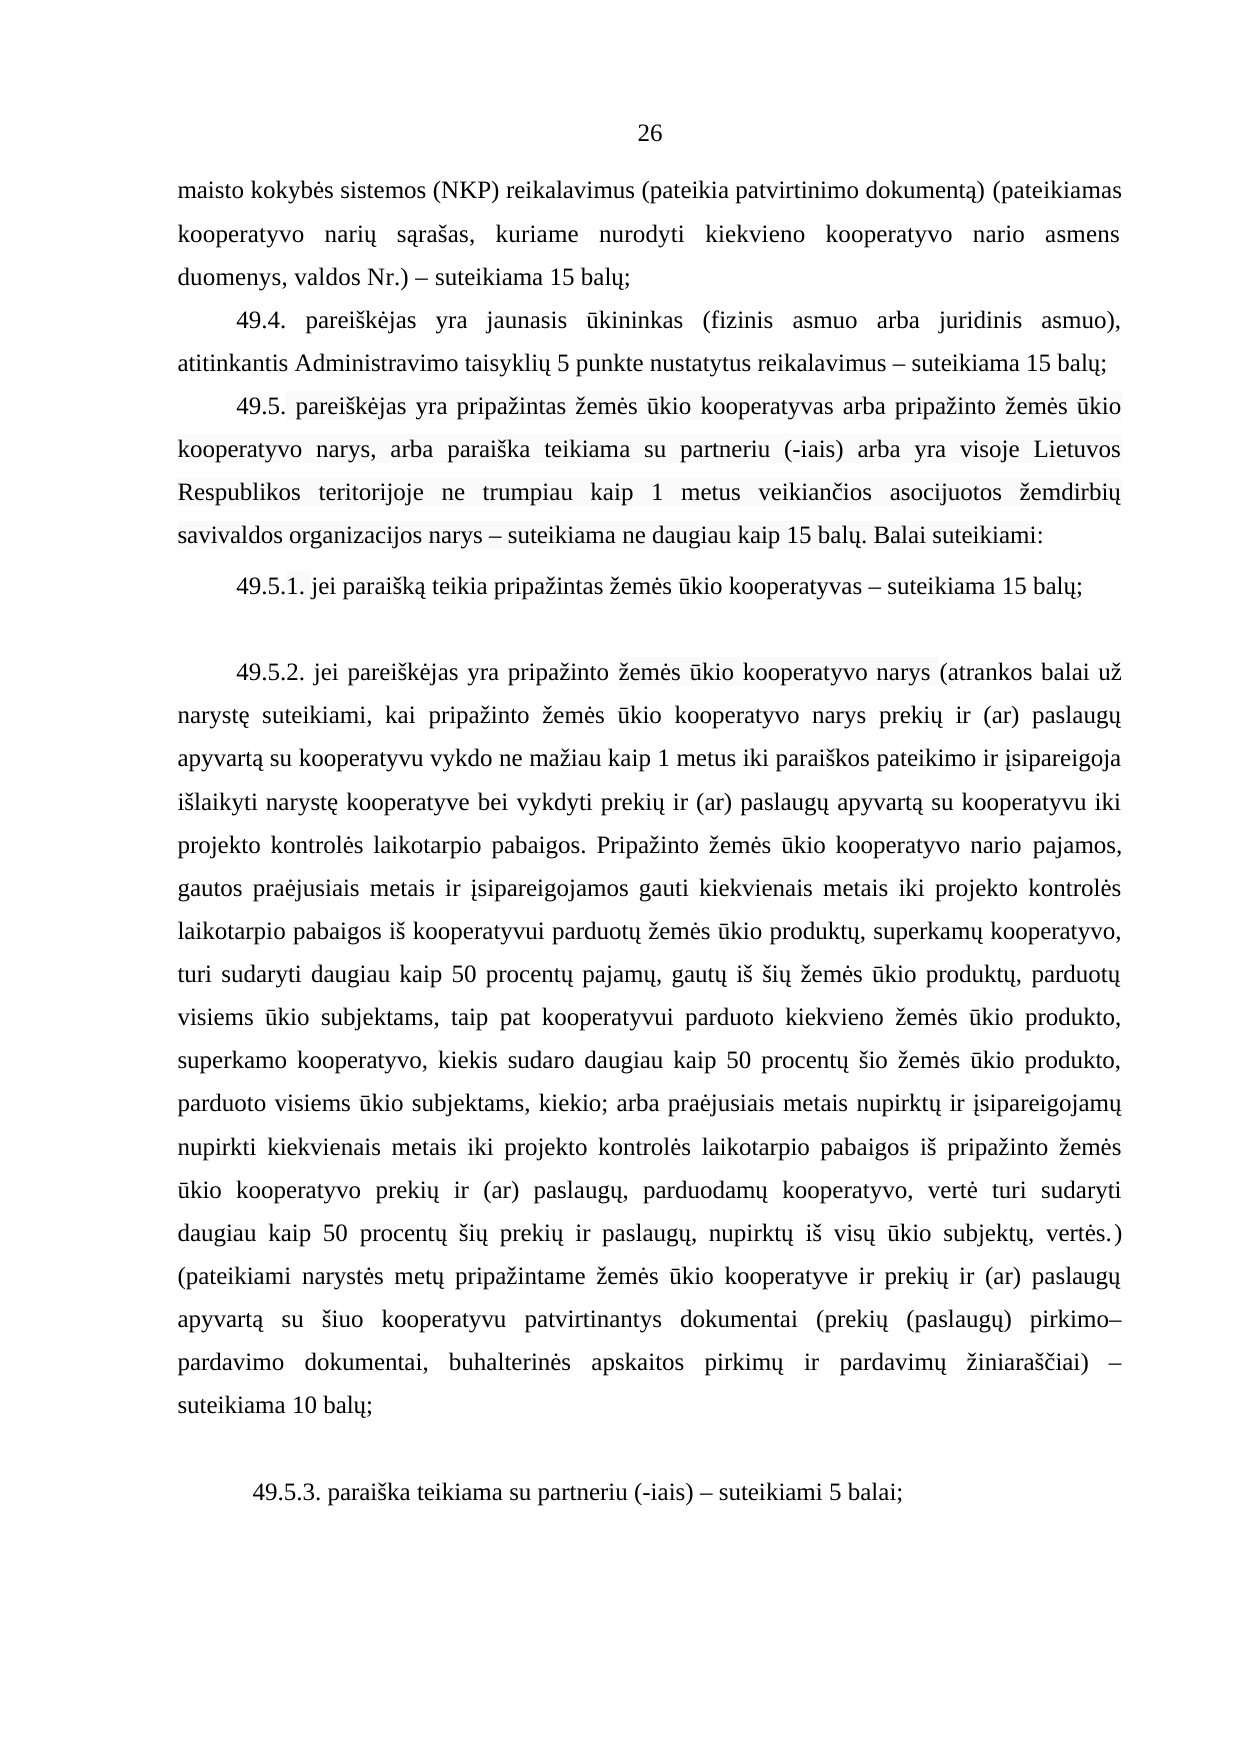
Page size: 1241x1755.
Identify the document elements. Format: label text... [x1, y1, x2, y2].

text 49.4. pareiškėjas yra jaunasis ūkininkas (fizinis asmuo arba juridinis asmuo), atitinkantis Administravimo taisyklių 5 punkte nustatytus reikalavimus – suteikiama 15 balų; [177, 305, 1122, 377]
text 49.5.3. paraiška teikiama su partneriu (-iais) – suteikiami 5 balai; [177, 1477, 1122, 1505]
text 49.5.2. jei pareiškėjas yra pripažinto žemės ūkio kooperatyvo narys (atrankos balai už narystę suteikiami, kai pripažinto žemės ūkio kooperatyvo narys prekių ir (ar) paslaugų apyvartą su kooperatyvu vykdo ne mažiau kaip 1 metus iki paraiškos pateikimo ir įsipareigoja išlaikyti narystę kooperatyve bei vykdyti prekių ir (ar) paslaugų apyvartą su kooperatyvu iki projekto kontrolės laikotarpio pabaigos. Pripažinto žemės ūkio kooperatyvo nario pajamos, gautos praėjusiais metais ir įsipareigojamos gauti kiekvienais metais iki projekto kontrolės laikotarpio pabaigos iš kooperatyvui parduotų žemės ūkio produktų, superkamų kooperatyvo, turi sudaryti daugiau kaip 50 procentų pajamų, gautų iš šių žemės ūkio produktų, parduotų visiems ūkio subjektams, taip pat kooperatyvui parduoto kiekvieno žemės ūkio produkto, superkamo kooperatyvo, kiekis sudaro daugiau kaip 50 procentų šio žemės ūkio produkto, parduoto visiems ūkio subjektams, kiekio; arba praėjusiais metais nupirktų ir įsipareigojamų nupirkti kiekvienais metais iki projekto kontrolės laikotarpio pabaigos iš pripažinto žemės ūkio kooperatyvo prekių ir (ar) paslaugų, parduodamų kooperatyvo, vertė turi sudaryti daugiau kaip 50 procentų šių prekių ir paslaugų, nupirktų iš visų ūkio subjektų, vertės.) (pateikiami narystės metų pripažintame žemės ūkio kooperatyve ir prekių ir (ar) paslaugų apyvartą su šiuo kooperatyvu patvirtinantys dokumentai (prekių (paslaugų) pirkimo–pardavimo dokumentai, buhalterinės apskaitos pirkimų ir pardavimų žiniaraščiai) – suteikiama 10 balų; [177, 657, 1122, 1419]
text 49.5. pareiškėjas yra pripažintas žemės ūkio kooperatyvas arba pripažinto žemės ūkio kooperatyvo narys, arba paraiška teikiama su partneriu (-iais) arba yra visoje Lietuvos Respublikos teritorijoje ne trumpiau kaip 1 metus veikiančios asocijuotos žemdirbių savivaldos organizacijos narys – suteikiama ne daugiau kaip 15 balų. Balai suteikiami: [177, 391, 1122, 549]
text 49.5.1. jei paraišką teikia pripažintas žemės ūkio kooperatyvas – suteikiama 15 balų; [177, 571, 1122, 600]
text maisto kokybės sistemos (NKP) reikalavimus (pateikia patvirtinimo dokumentą) (pateikiamas kooperatyvo narių sąrašas, kuriame nurodyti kiekvieno kooperatyvo nario asmens duomenys, valdos Nr.) – suteikiama 15 balų; [177, 176, 1122, 291]
